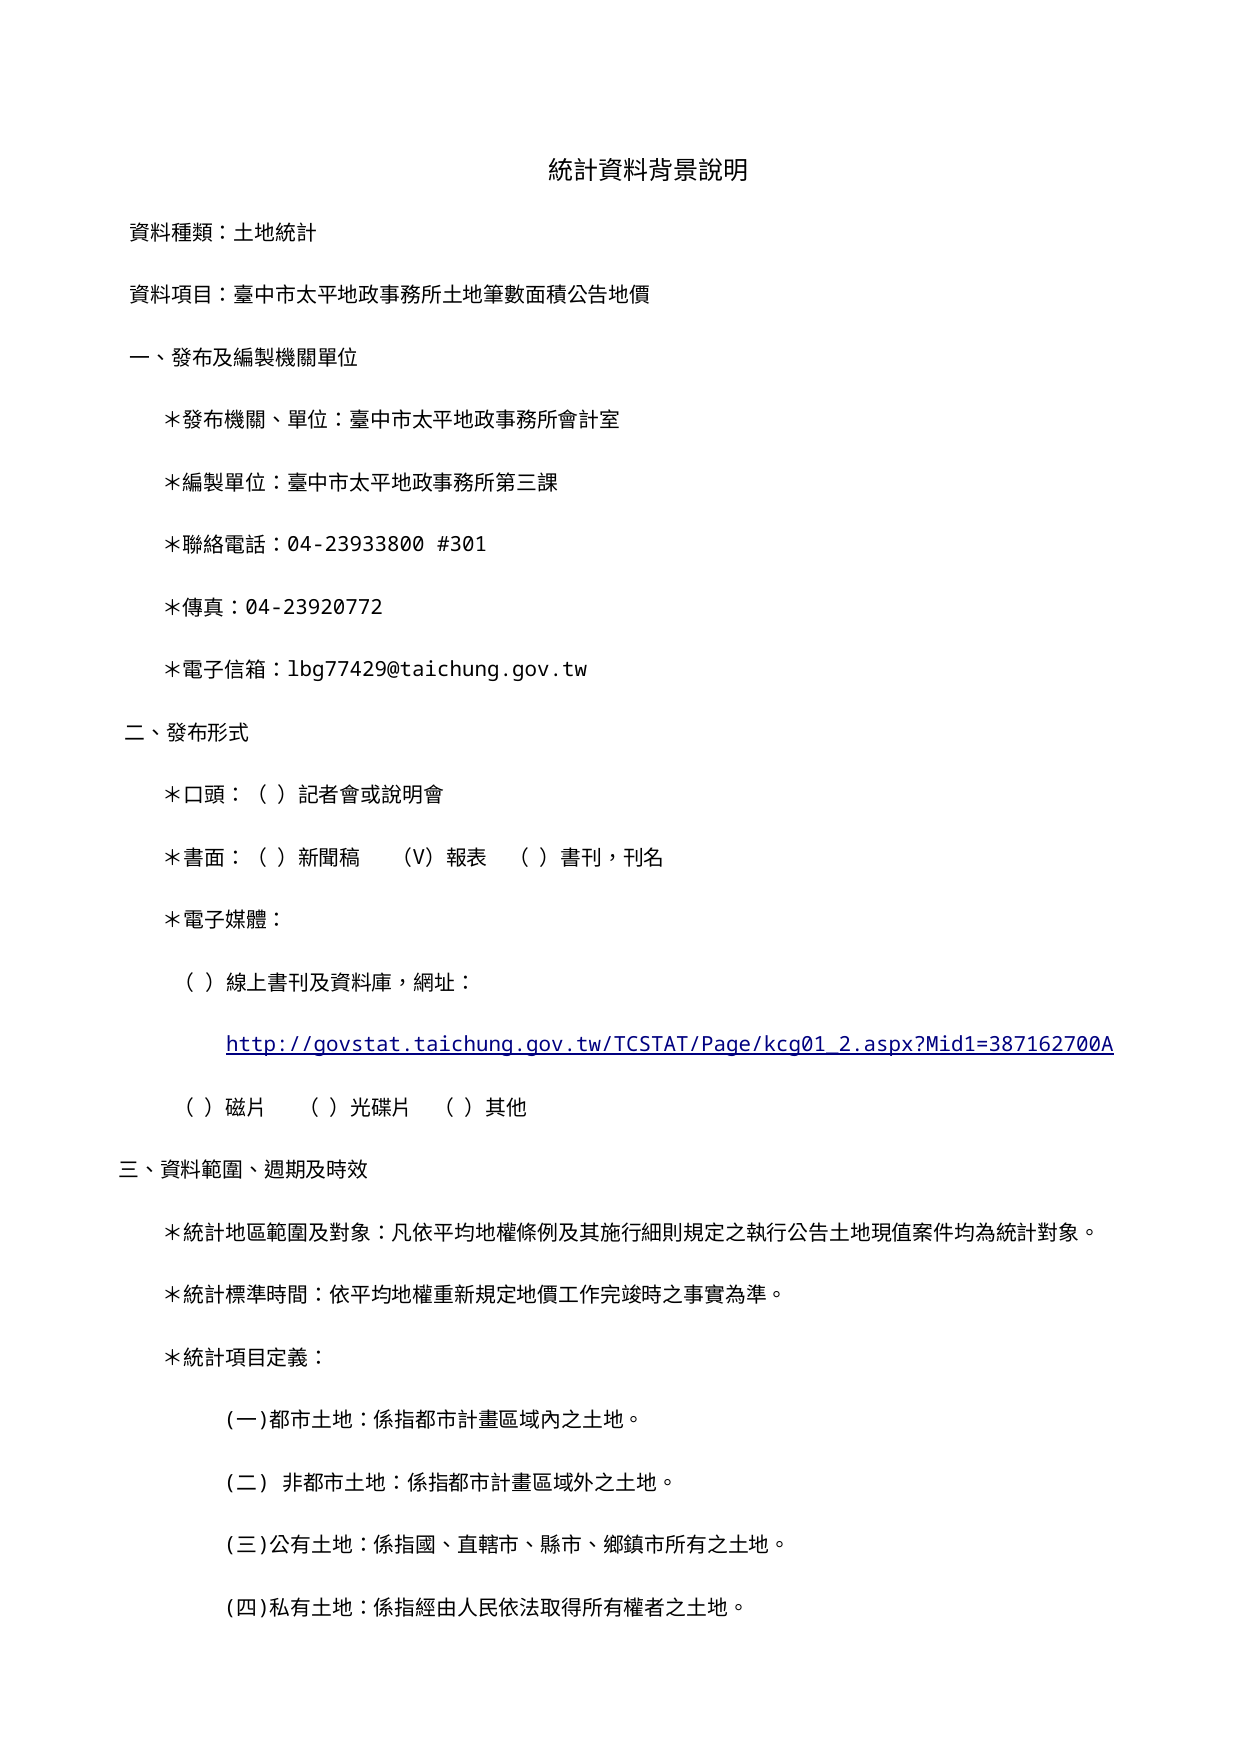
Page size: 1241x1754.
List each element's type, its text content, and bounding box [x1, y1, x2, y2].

table_cell 二、發布形式 [118, 690, 1179, 752]
table_cell [118, 752, 162, 1127]
table_cell 三、資料範圍、週期及時效 [118, 1127, 1179, 1189]
table_cell ＊口頭：（ ）記者會或說明會 ＊書面：（ ）新聞稿 （V）報表 （ ）書刊，刊名 ＊電子媒體： （ ）線上書刊及資料庫，網址： http://govstat.taichung.gov.tw/TCSTAT/Page/kcg01_2.aspx?Mid1=387162700A （ ）磁片 （ ）光碟片 （ ）其他 [163, 752, 1179, 1127]
table_cell [118, 1377, 162, 1627]
table_cell 資料種類：土地統計 [118, 190, 1179, 252]
table_header 統計資料背景說明 [118, 127, 1179, 189]
table_cell 資料項目：臺中市太平地政事務所土地筆數面積公告地價 [118, 252, 1179, 314]
table_cell ＊統計地區範圍及對象：凡依平均地權條例及其施行細則規定之執行公告土地現值案件均為統計對象。 ＊統計標準時間：依平均地權重新規定地價工作完竣時之事實為準。 ＊統計項目定義： [163, 1190, 1179, 1377]
table_cell [118, 1190, 162, 1377]
table_cell (一)都市土地：係指都市計畫區域內之土地。 (二) 非都市土地：係指都市計畫區域外之土地。 (三)公有土地：係指國、直轄市、縣市、鄉鎮市所有之土地。 (四)私有土地：係指經由人民依法取得所有權者之土地。 [163, 1377, 1179, 1627]
table_cell 一、發布及編製機關單位 [118, 315, 1179, 377]
table_cell ＊發布機關、單位：臺中市太平地政事務所會計室 ＊編製單位：臺中市太平地政事務所第三課 ＊聯絡電話：04-23933800 #301 ＊傳真：04-23920772 ＊電子信箱：lbg77429@taichung.gov.tw [118, 377, 1179, 689]
